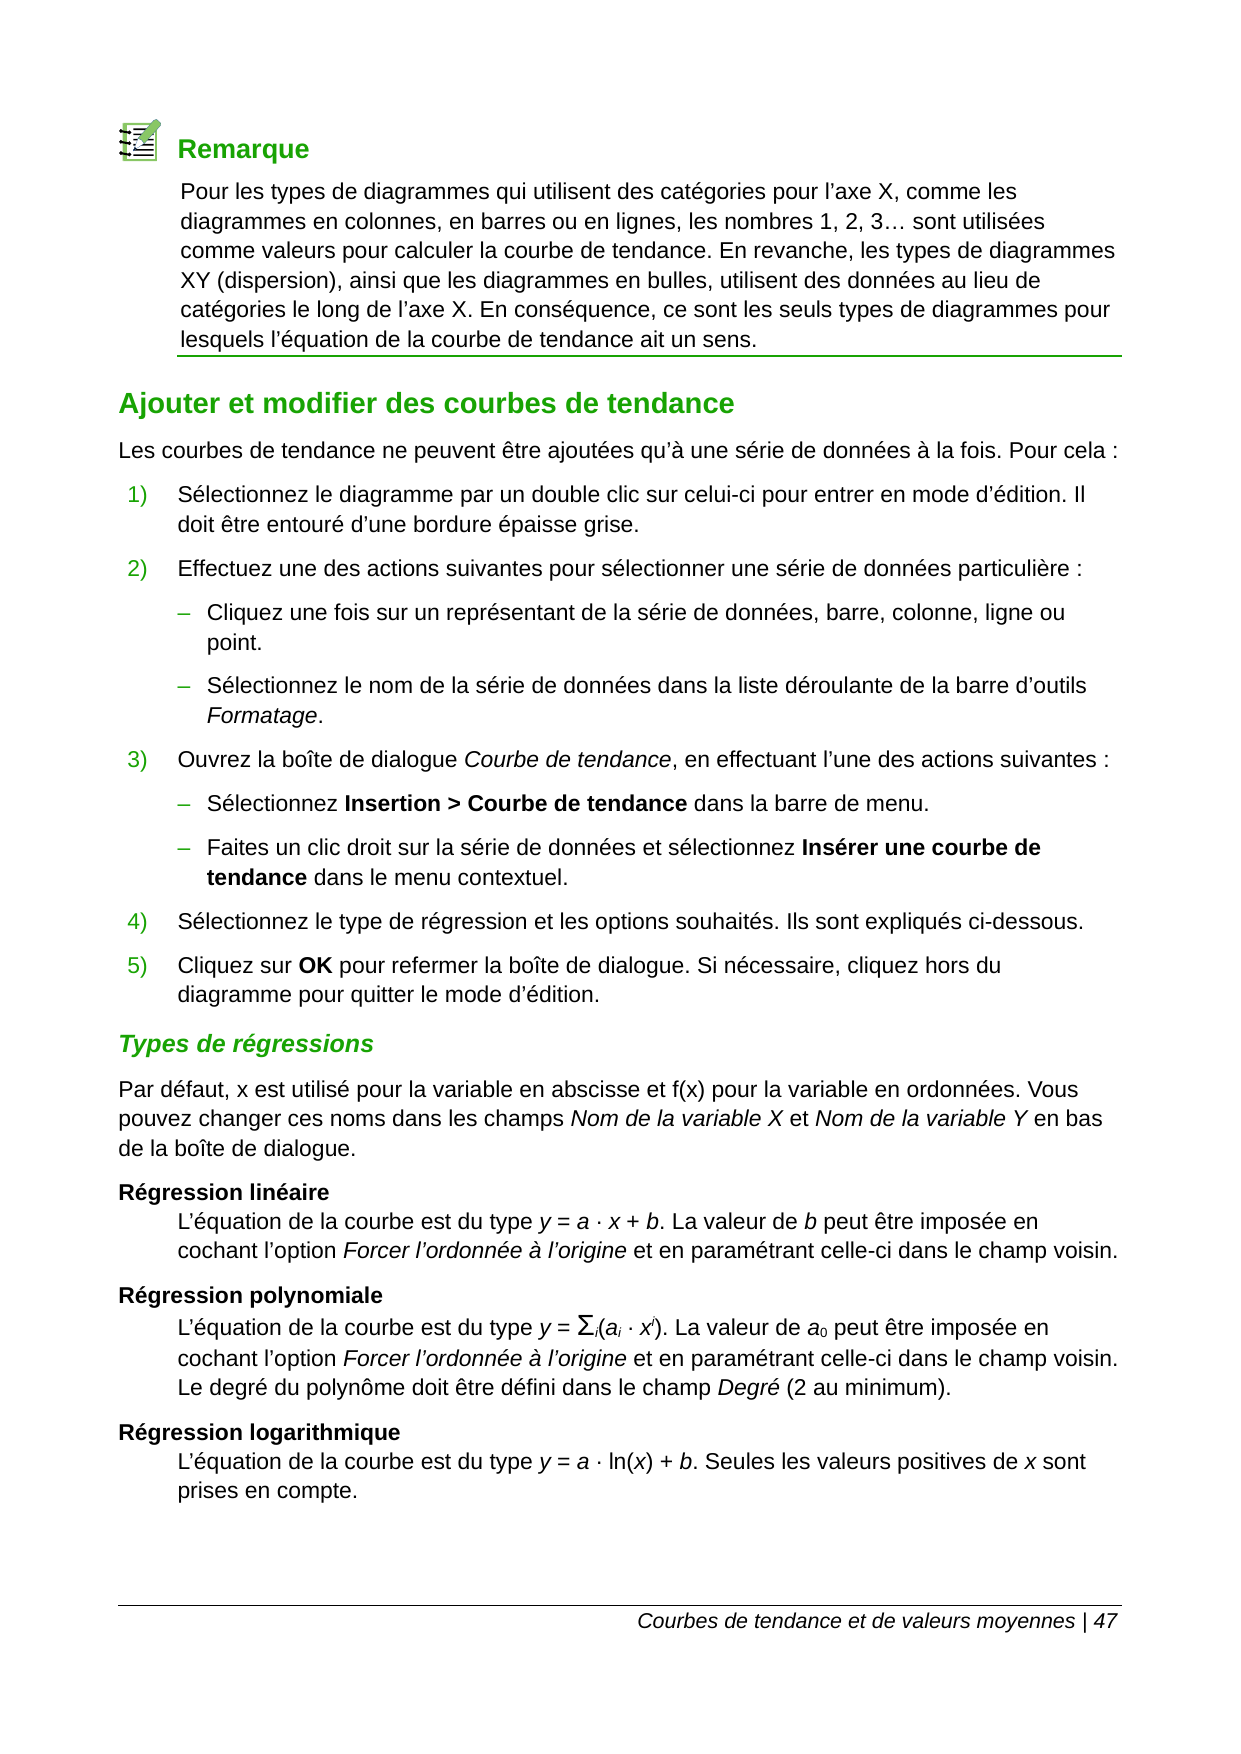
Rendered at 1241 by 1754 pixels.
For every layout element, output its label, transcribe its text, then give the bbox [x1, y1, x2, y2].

subtitle Ajouter et modifier des courbes de tendance [118, 386, 1122, 419]
list Sélectionnez le nom de la série de données dans la liste déroulante de la barre d’outils Formatage. [177, 669, 1122, 728]
subtitle Types de régressions [118, 1028, 1122, 1058]
subtitle Régression linéaire [118, 1175, 1122, 1205]
list L’équation de la courbe est du type y = Σi(ai ∙ xi). La valeur de a0 peut être imposée en cochant l’option Forcer l’ordonnée à l’origine et en paramétrant celle-ci dans le champ voisin. Le degré du polynôme doit être défini dans le champ Degré (2 au minimum). [177, 1308, 1122, 1401]
text Pour les types de diagrammes qui utilisent des catégories pour l’axe X, comme les diagrammes en colonnes, en barres ou en lignes, les nombres 1, 2, 3… sont utilisées comme valeurs pour calculer la courbe de tendance. En revanche, les types de diagrammes XY (dispersion), ainsi que les diagrammes en bulles, utilisent des données au lieu de catégories le long de l’axe X. En conséquence, ce sont les seuls types de diagrammes pour lesquels l’équation de la courbe de tendance ait un sens. [177, 172, 1122, 355]
subtitle Régression logarithmique [118, 1415, 1122, 1445]
list Remarque [118, 118, 1122, 164]
list Sélectionnez le diagramme par un double clic sur celui-ci pour entrer en mode d’édition. Il doit être entouré d’une bordure épaisse grise. [148, 478, 1122, 537]
list Effectuez une des actions suivantes pour sélectionner une série de données particulière : [148, 552, 1122, 581]
list L’équation de la courbe est du type y = a ∙ ln(x) + b. Seules les valeurs positives de x sont prises en compte. [177, 1445, 1122, 1504]
subtitle Régression polynomiale [118, 1279, 1122, 1308]
list Sélectionnez Insertion > Courbe de tendance dans la barre de menu. [177, 787, 1122, 816]
text Les courbes de tendance ne peuvent être ajoutées qu’à une série de données à la fois. Pour cela : [118, 434, 1122, 464]
list Cliquez une fois sur un représentant de la série de données, barre, colonne, ligne ou point. [177, 596, 1122, 655]
list Ouvrez la boîte de dialogue Courbe de tendance, en effectuant l’une des actions suivantes : [148, 743, 1122, 772]
list L’équation de la courbe est du type y = a ∙ x + b. La valeur de b peut être imposée en cochant l’option Forcer l’ordonnée à l’origine et en paramétrant celle-ci dans le champ voisin. [177, 1205, 1122, 1264]
list Cliquez sur OK pour refermer la boîte de dialogue. Si nécessaire, cliquez hors du diagramme pour quitter le mode d’édition. [148, 949, 1122, 1008]
list Sélectionnez le type de régression et les options souhaités. Ils sont expliqués ci-dessous. [148, 904, 1122, 934]
list Faites un clic droit sur la série de données et sélectionnez Insérer une courbe de tendance dans le menu contextuel. [177, 831, 1122, 890]
text Par défaut, x est utilisé pour la variable en abscisse et f(x) pour la variable en ordonnées. Vous pouvez changer ces noms dans les champs Nom de la variable X et Nom de la variable Y en bas de la boîte de dialogue. [118, 1072, 1122, 1161]
